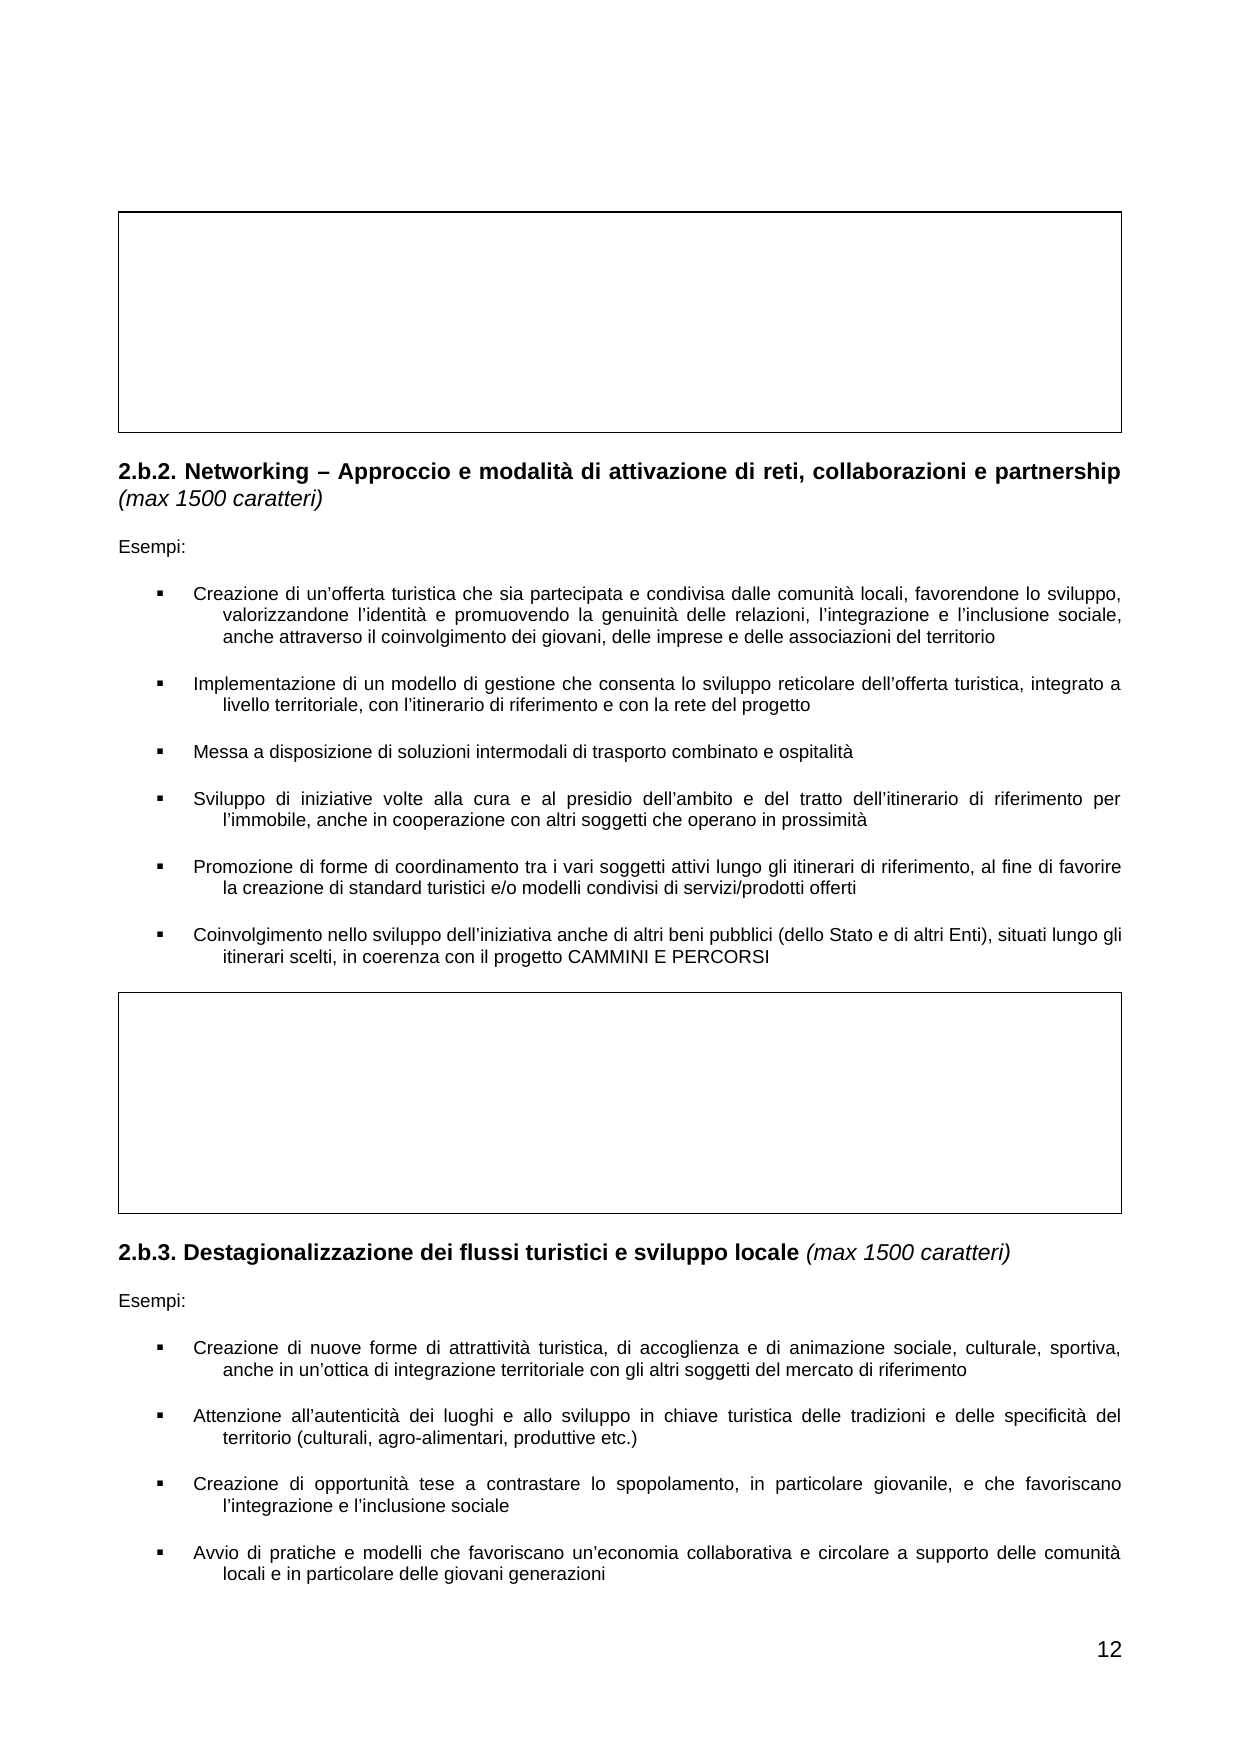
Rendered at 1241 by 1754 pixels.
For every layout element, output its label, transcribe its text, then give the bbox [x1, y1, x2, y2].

text 2.b.3. Destagionalizzazione dei flussi turistici e sviluppo locale (max 1500 caratteri) [118, 1239, 1122, 1265]
text 2.b.2. Networking – Approccio e modalità di attivazione di reti, collaborazioni e partnership (max 1500 caratteri) [118, 458, 1122, 511]
list Avvio di pratiche e modelli che favoriscano un’economia collaborativa e circolare a supporto delle comunità locali e in particolare delle giovani generazioni [156, 1541, 1122, 1585]
list Attenzione all’autenticità dei luoghi e allo sviluppo in chiave turistica delle tradizioni e delle specificità del territorio (culturali, agro-alimentari, produttive etc.) [156, 1405, 1122, 1448]
list Implementazione di un modello di gestione che consenta lo sviluppo reticolare dell’offerta turistica, integrato a livello territoriale, con l’itinerario di riferimento e con la rete del progetto [156, 672, 1122, 716]
text Esempi: [118, 536, 1122, 558]
list Creazione di un’offerta turistica che sia partecipata e condivisa dalle comunità locali, favorendone lo sviluppo, valorizzandone l’identità e promuovendo la genuinità delle relazioni, l’integrazione e l’inclusione sociale, anche attraverso il coinvolgimento dei giovani, delle imprese e delle associazioni del territorio [156, 583, 1122, 647]
list Creazione di opportunità tese a contrastare lo spopolamento, in particolare giovanile, e che favoriscano l’integrazione e l’inclusione sociale [156, 1473, 1122, 1516]
list Coinvolgimento nello sviluppo dell’iniziativa anche di altri beni pubblici (dello Stato e di altri Enti), situati lungo gli itinerari scelti, in coerenza con il progetto CAMMINI E PERCORSI [156, 924, 1122, 967]
list Messa a disposizione di soluzioni intermodali di trasporto combinato e ospitalità [156, 741, 1122, 762]
text xxxxxxxxxxxxxxxxxxxxxxxxxxxxxxxxxxxxxxxxxxxxxxxxxxxxxxxxxxxxxxxxxxxxxxxxxxxxxxxxxxxxxxxxxxxxxxxxxxxxxxxxxxxxxxxxxxxxxxxxxxxxxxxxxxxxxxxxxxxxxxxxxxxxxxxxxxxxxxxxxxxxxxxxxxxxxxxxxxxxxxxxxxxxxxxxxxxxxxxxxxxxxxxxxxxxxxxxxxxxxxxxxxxxxxxxxxxxxxxxxxxxxxxxxxxxxxxxxxxxxxxxxxxxxxxxxxxxxxxxxxxxxxxxxxxxxxxxxxxxxxxxxxxxxxxxxxxxxxxxxxxxxxxxxxxxxxxxxxxxxxxxxxxxxxxxxxxxxxxxxxxxxxxxxxxxxxxxxxxxxxxxxxxxxxxxxxxxxxxxxxxxxxxxxxxxxxxxxxxxxxxxxxxxxxxxxxxxxxxxxxxxxxxxxxxxxxxxxxxxxxxxxxxxxxxxxxxxxxxxxxxxxxxxxxxxxxxxxxxxxxxxxxxxxxxxxxxxxxxxxxxxxxxxxxxxxxxxxxxxxxxxxxxxxxxxxxxxxxxxxxxxxxxxxxxxxxxxxxxxxxxxxxxxxxxxxxxxxxxxxxxxxxxxxxxxxxxxxxxxxxxxxxxxxxxxxxxxxxxxxxxxxxxxxxxxxxxxxxxxxxxxxxxxxxxxxxxxxxxxxxxxxxxxxxxxxxxxxxxxxxxxxxxxxxxxxxxxxxxxxxxxxxxxxxxxxxxxxxxxxxxxxxxxxxxxxxxxxxxxx [119, 993, 1121, 1213]
list Creazione di nuove forme di attrattività turistica, di accoglienza e di animazione sociale, culturale, sportiva, anche in un’ottica di integrazione territoriale con gli altri soggetti del mercato di riferimento [156, 1337, 1122, 1380]
text Esempi: [118, 1290, 1122, 1312]
list Promozione di forme di coordinamento tra i vari soggetti attivi lungo gli itinerari di riferimento, al fine di favorire la creazione di standard turistici e/o modelli condivisi di servizi/prodotti offerti [156, 856, 1122, 899]
text xxxxxxxxxxxxxxxxxxxxxxxxxxxxxxxxxxxxxxxxxxxxxxxxxxxxxxxxxxxxxxxxxxxxxxxxxxxxxxxxxxxxxxxxxxxxxxxxxxxxxxxxxxxxxxxxxxxxxxxxxxxxxxxxxxxxxxxxxxxxxxxxxxxxxxxxxxxxxxxxxxxxxxxxxxxxxxxxxxxxxxxxxxxxxxxxxxxxxxxxxxxxxxxxxxxxxxxxxxxxxxxxxxxxxxxxxxxxxxxxxxxxxxxxxxxxxxxxxxxxxxxxxxxxxxxxxxxxxxxxxxxxxxxxxxxxxxxxxxxxxxxxxxxxxxxxxxxxxxxxxxxxxxxxxxxxxxxxxxxxxxxxxxxxxxxxxxxxxxxxxxxxxxxxxxxxxxxxxxxxxxxxxxxxxxxxxxxxxxxxxxxxxxxxxxxxxxxxxxxxxxxxxxxxxxxxxxxxxxxxxxxxxxxxxxxxxxxxxxxxxxxxxxxxxxxxxxxxxxxxxxxxxxxxxxxxxxxxxxxxxxxxxxxxxxxxxxxxxxxxxxxxxxxxxxxxxxxxxxxxxxxxxxxxxxxxxxxxxxxxxxxxxxxxxxxxxxxxxxxxxxxxxxxxxxxxxxxxxxxxxxxxxxxxxxxxxxxxxxxxxxxxxxxxxxxxxxxxxxxxxxxxxxxxxxxxxxxxxxxxxxxxxxxxxxxxxxxxxxxxxxxxxxxxxxxxxxxxxxxxxxxxxxxxxxxxxxxxxxxxxxxxxxxxxxxxxxxxxxxxxxxxxxxxxxxxxxxxxxxxx [119, 213, 1121, 432]
list Sviluppo di iniziative volte alla cura e al presidio dell’ambito e del tratto dell’itinerario di riferimento per l’immobile, anche in cooperazione con altri soggetti che operano in prossimità [156, 787, 1122, 831]
